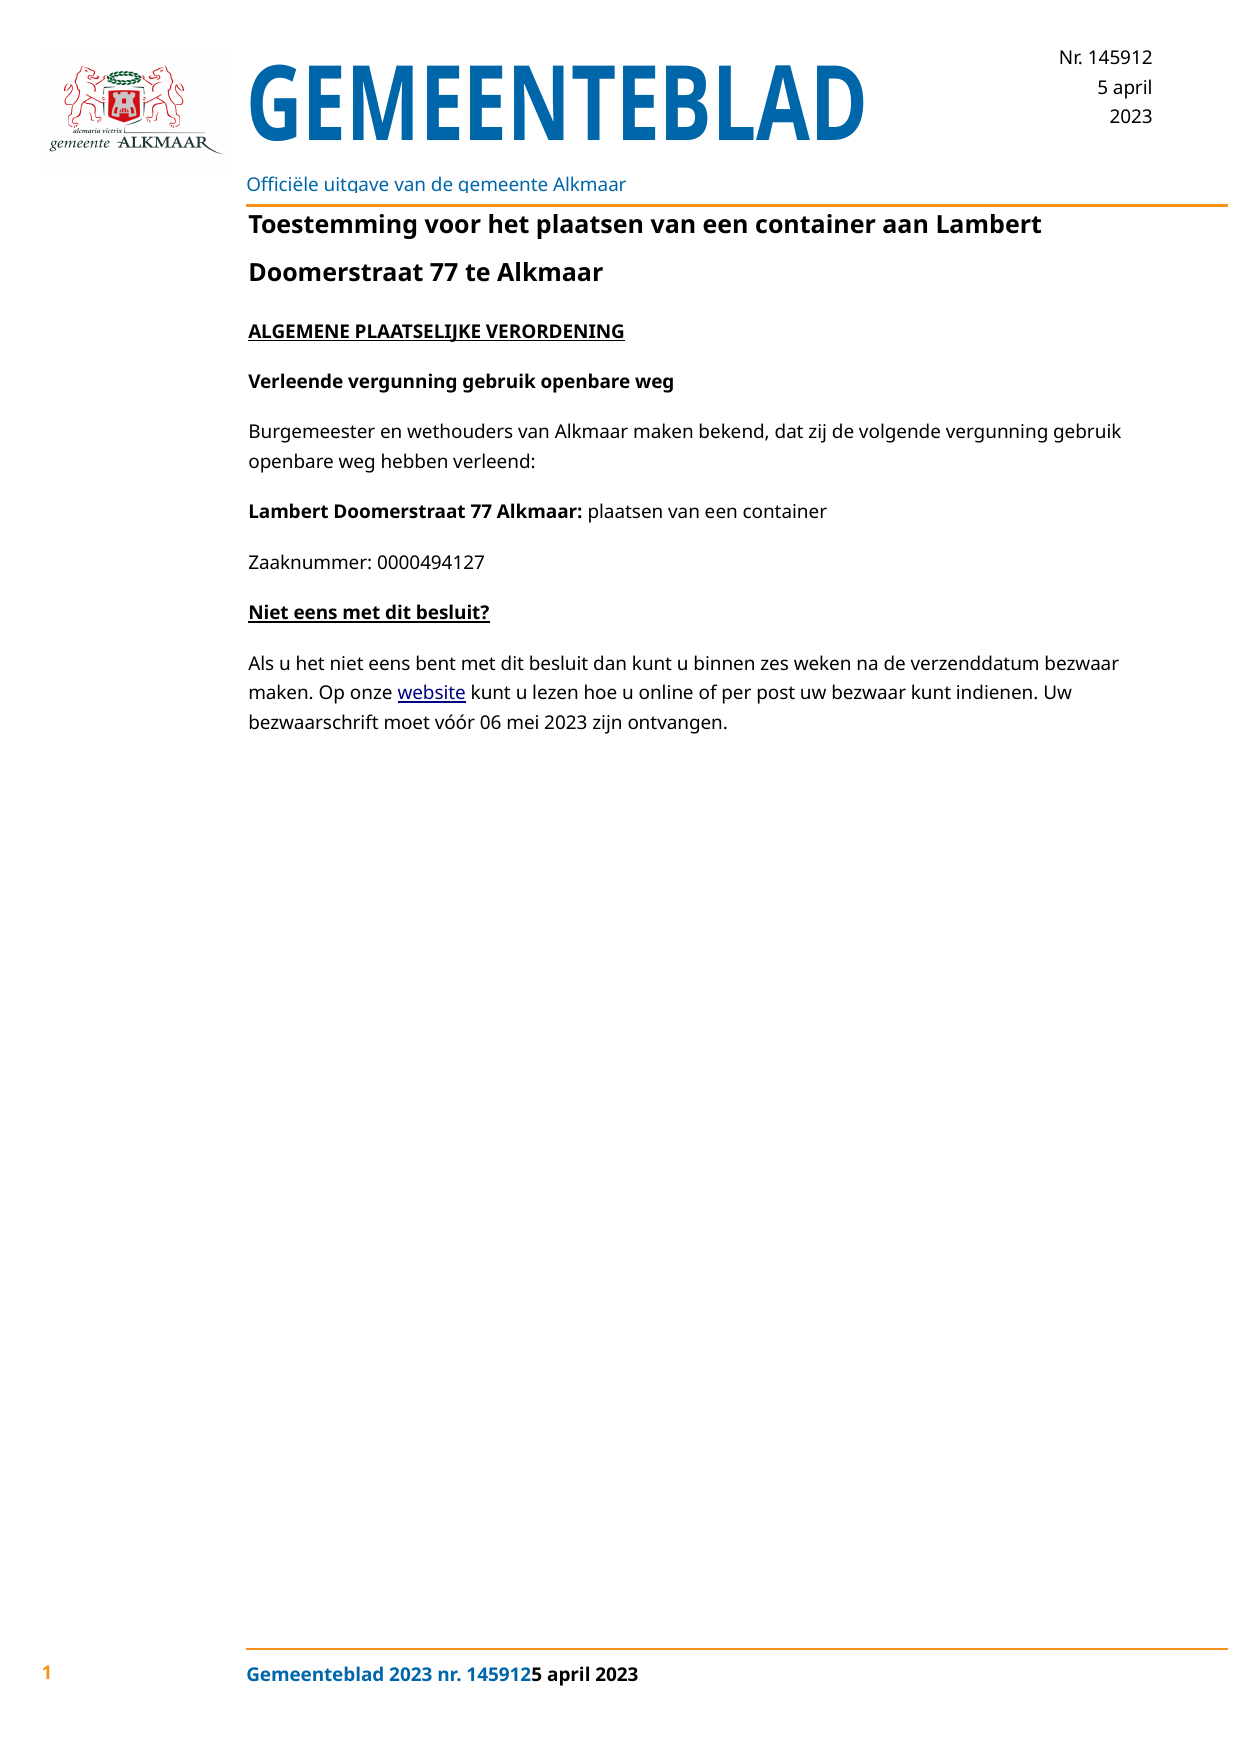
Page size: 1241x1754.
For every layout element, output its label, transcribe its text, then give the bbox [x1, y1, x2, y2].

text Burgemeester en wethouders van Alkmaar maken bekend, dat zij de volgende vergunning gebruik openbare weg hebben verleend: [248, 419, 1152, 474]
text Als u het niet eens bent met dit besluit dan kunt u binnen zes weken na de verzenddatum bezwaar maken. Op onze website kunt u lezen hoe u online of per post uw bezwaar kunt indienen. Uw bezwaarschrift moet vóór 06 mei 2023 zijn ontvangen. [248, 650, 1152, 735]
text Verleende vergunning gebruik openbare weg [248, 368, 1152, 394]
text Lambert Doomerstraat 77 Alkmaar: plaatsen van een container [248, 499, 1152, 524]
text Toestemming voor het plaatsen van een container aan Lambert Doomerstraat 77 te Alkmaar [248, 207, 1152, 288]
text Zaaknummer: 0000494127 [248, 549, 1152, 575]
text ALGEMENE PLAATSELIJKE VERORDENING [248, 318, 1152, 344]
picture [41, 47, 231, 172]
text Niet eens met dit besluit? [248, 599, 1152, 625]
